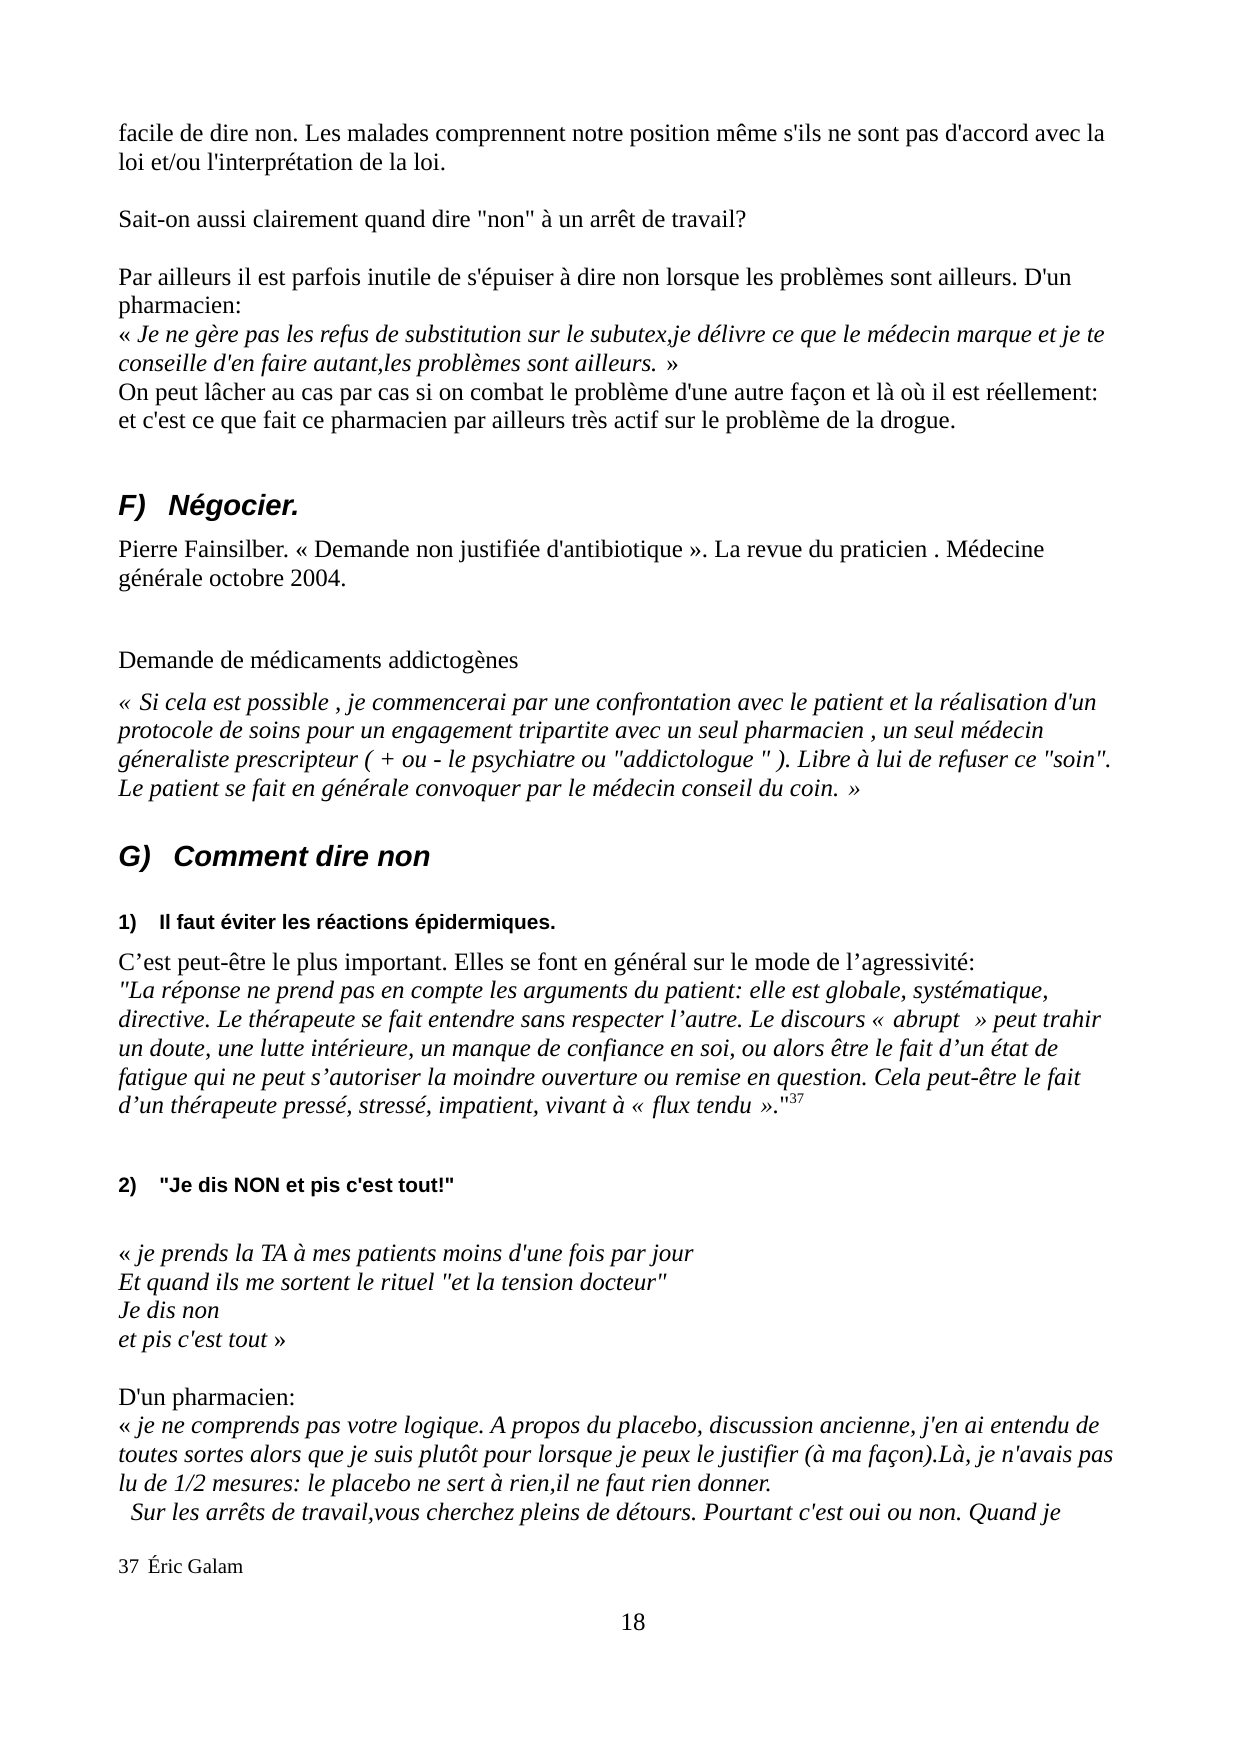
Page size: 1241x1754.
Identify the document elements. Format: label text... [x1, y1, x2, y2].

text « je ne comprends pas votre logique. A propos du placebo, discussion ancienne, j'en ai entendu de toutes sortes alors que je suis plutôt pour lorsque je peux le justifier (à ma façon).Là, je n'avais pas lu de 1/2 mesures: le placebo ne sert à rien,il ne faut rien donner. [118, 1411, 1122, 1497]
text facile de dire non. Les malades comprennent notre position même s'ils ne sont pas d'accord avec la loi et/ou l'interprétation de la loi. [118, 118, 1122, 176]
subtitle "Je dis NON et pis c'est tout!" [118, 1173, 1122, 1197]
text On peut lâcher au cas par cas si on combat le problème d'une autre façon et là où il est réellement: et c'est ce que fait ce pharmacien par ailleurs très actif sur le problème de la drogue. [118, 377, 1122, 434]
text Par ailleurs il est parfois inutile de s'épuiser à dire non lorsque les problèmes sont ailleurs. D'un pharmacien: [118, 262, 1122, 319]
text Sur les arrêts de travail,vous cherchez pleins de détours. Pourtant c'est oui ou non. Quand je [118, 1497, 1122, 1526]
text « Si cela est possible , je commencerai par une confrontation avec le patient et la réalisation d'un protocole de soins pour un engagement tripartite avec un seul pharmacien , un seul médecin géneraliste prescripteur ( + ou - le psychiatre ou "addictologue " ). Libre à lui de refuser ce "soin". Le patient se fait en générale convoquer par le médecin conseil du coin. » [118, 687, 1122, 802]
subtitle Négocier. [118, 488, 1122, 522]
text « Je ne gère pas les refus de substitution sur le subutex,je délivre ce que le médecin marque et je te conseille d'en faire autant,les problèmes sont ailleurs. » [118, 319, 1122, 377]
text Et quand ils me sortent le rituel "et la tension docteur" [118, 1267, 1122, 1296]
text Pierre Fainsilber. « Demande non justifiée d'antibiotique ». La revue du praticien . Médecine générale octobre 2004. [118, 534, 1122, 592]
text et pis c'est tout » [118, 1324, 1122, 1353]
text Je dis non [118, 1296, 1122, 1324]
text "La réponse ne prend pas en compte les arguments du patient: elle est globale, systématique, directive. Le thérapeute se fait entendre sans respecter l’autre. Le discours « abrupt » peut trahir un doute, une lutte intérieure, un manque de confiance en soi, ou alors être le fait d’un état de fatigue qui ne peut s’autoriser la moindre ouverture ou remise en question. Cela peut-être le fait d’un thérapeute pressé, stressé, impatient, vivant à « flux tendu »." [118, 975, 1122, 1119]
subtitle Comment dire non [118, 839, 1122, 873]
text « je prends la TA à mes patients moins d'une fois par jour [118, 1238, 1122, 1267]
text Éric Galam [118, 1553, 1122, 1578]
subtitle Il faut éviter les réactions épidermiques. [118, 910, 1122, 934]
text C’est peut-être le plus important. Elles se font en général sur le mode de l’agressivité: [118, 947, 1122, 975]
text Sait-on aussi clairement quand dire "non" à un arrêt de travail? [118, 204, 1122, 233]
text Demande de médicaments addictogènes [118, 645, 1122, 674]
text D'un pharmacien: [118, 1382, 1122, 1411]
